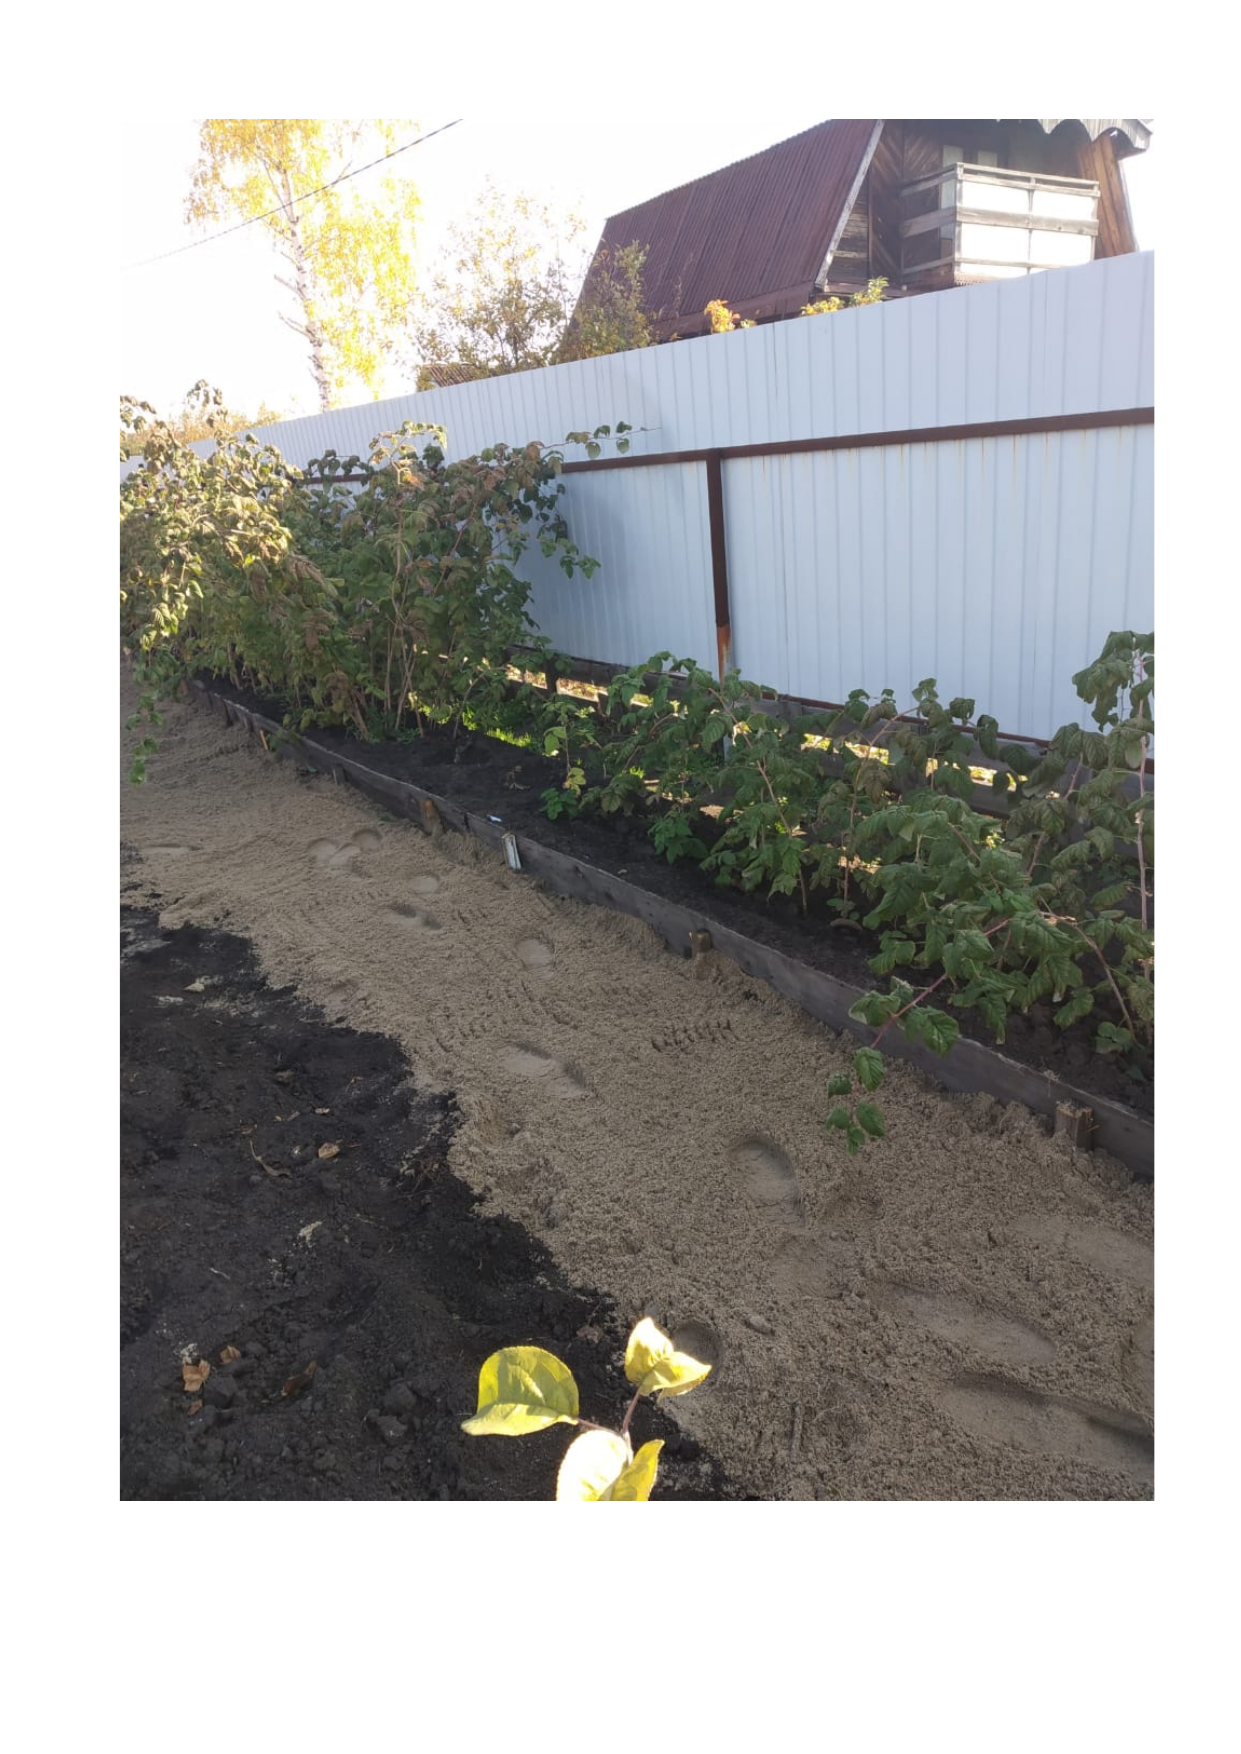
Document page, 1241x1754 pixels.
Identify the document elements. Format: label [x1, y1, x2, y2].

picture [119, 119, 1155, 1501]
